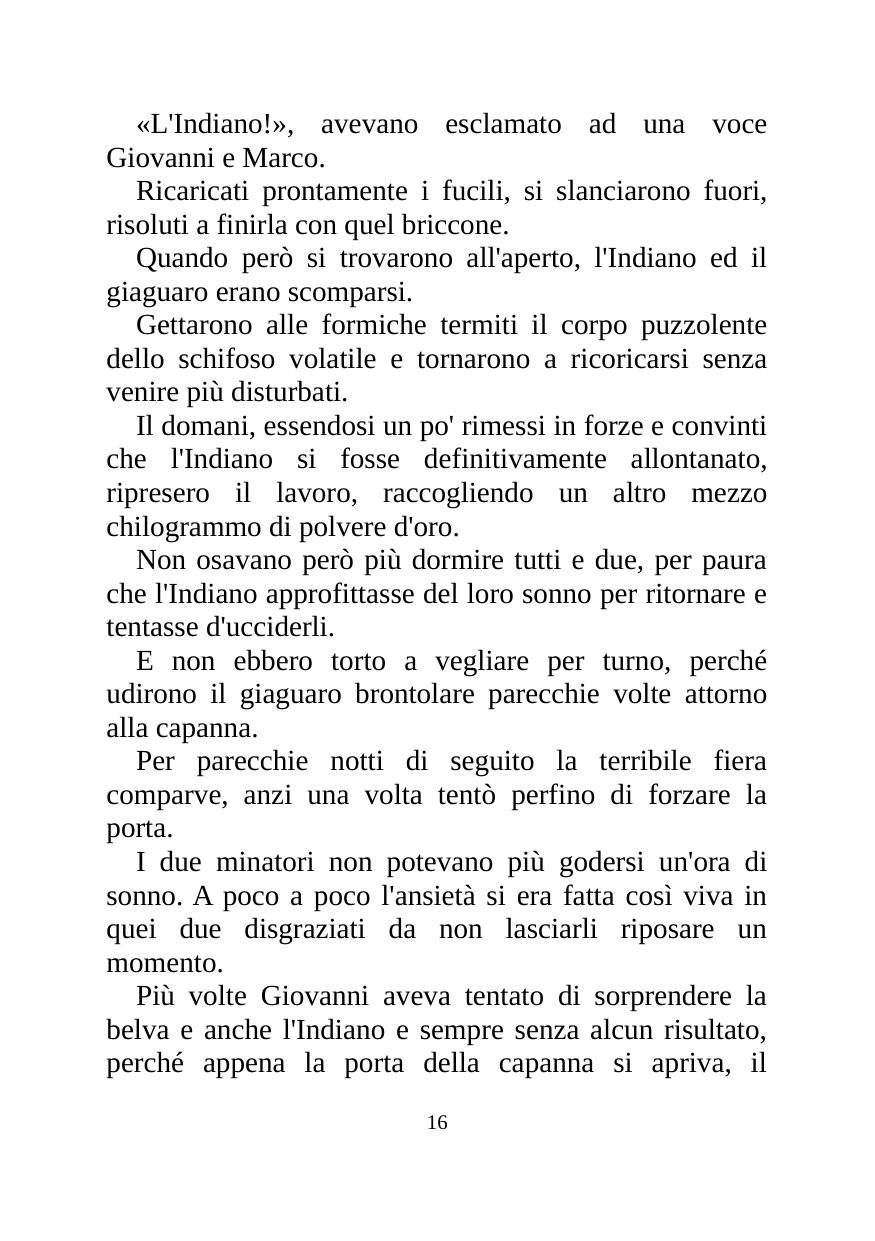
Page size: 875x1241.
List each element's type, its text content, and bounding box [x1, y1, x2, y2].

text Ricaricati prontamente i fucili, si slanciarono fuori, risoluti a finirla con quel briccone. [106, 173, 768, 240]
text «L'Indiano!», avevano esclamato ad una voce Giovanni e Marco. [106, 106, 768, 173]
text E non ebbero torto a vegliare per turno, perché udirono il giaguaro brontolare parecchie volte attorno alla capanna. [106, 643, 768, 743]
text Non osavano però più dormire tutti e due, per paura che l'Indiano approfittasse del loro sonno per ritornare e tentasse d'ucciderli. [106, 542, 768, 643]
text Più volte Giovanni aveva tentato di sorprendere la belva e anche l'Indiano e sempre senza alcun risultato, perché appena la porta della capanna si apriva, il [106, 978, 768, 1079]
text Per parecchie notti di seguito la terribile fiera comparve, anzi una volta tentò perfino di forzare la porta. [106, 743, 768, 844]
text Il domani, essendosi un po' rimessi in forze e convinti che l'Indiano si fosse definitivamente allontanato, ripresero il lavoro, raccogliendo un altro mezzo chilogrammo di polvere d'oro. [106, 408, 768, 542]
text Quando però si trovarono all'aperto, l'Indiano ed il giaguaro erano scomparsi. [106, 240, 768, 307]
text I due minatori non potevano più godersi un'ora di sonno. A poco a poco l'ansietà si era fatta così viva in quei due disgraziati da non lasciarli riposare un momento. [106, 844, 768, 978]
text Gettarono alle formiche termiti il corpo puzzolente dello schifoso volatile e tornarono a ricoricarsi senza venire più disturbati. [106, 307, 768, 408]
